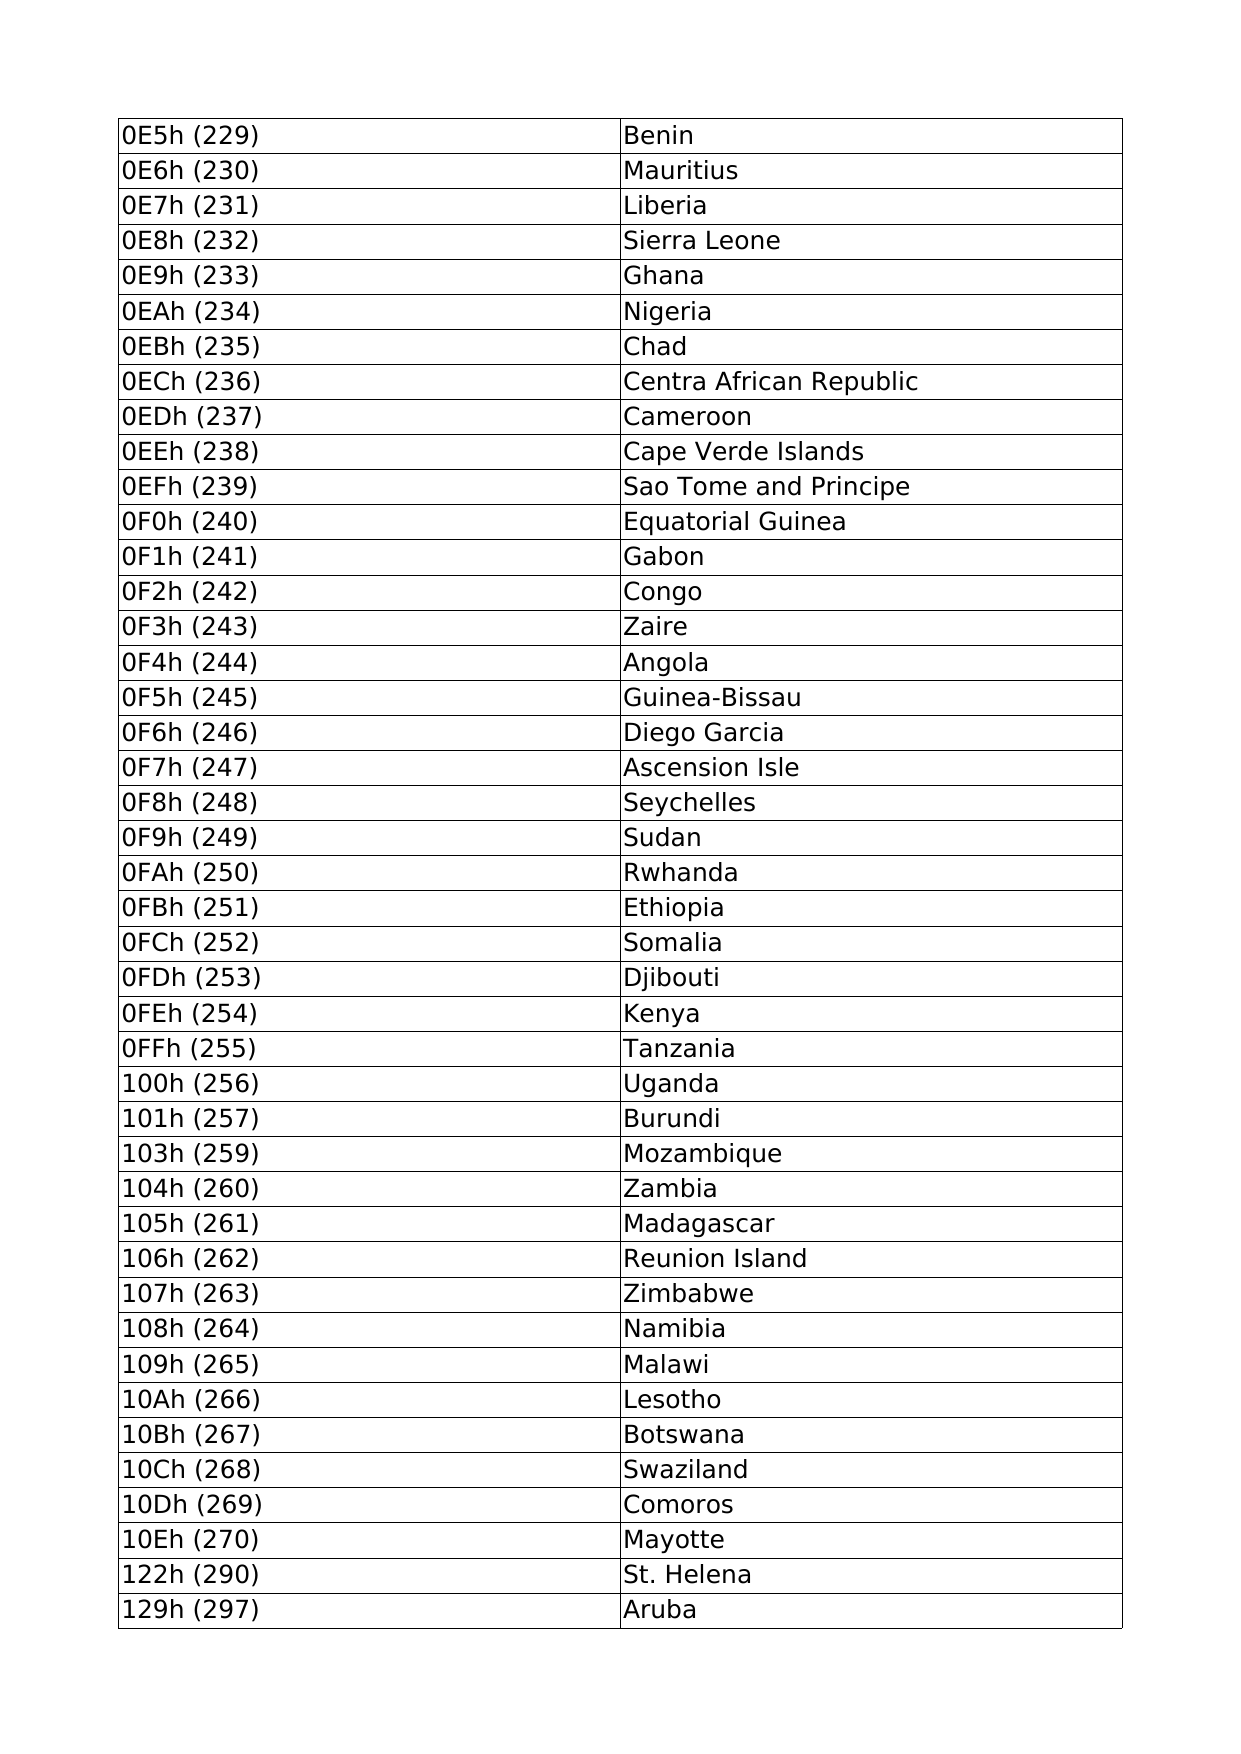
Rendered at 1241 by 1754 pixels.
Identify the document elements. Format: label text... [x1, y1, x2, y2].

table_cell Aruba [621, 1594, 1122, 1628]
table_cell 0E8h (232) [119, 225, 620, 258]
table_cell Botswana [621, 1418, 1122, 1452]
table_cell 0EAh (234) [119, 295, 620, 329]
table_cell Kenya [621, 997, 1122, 1031]
table_cell 0E7h (231) [119, 189, 620, 223]
table_cell Angola [621, 646, 1122, 680]
table_cell Zimbabwe [621, 1278, 1122, 1312]
table_cell 0EFh (239) [119, 470, 620, 504]
table_cell 10Bh (267) [119, 1418, 620, 1452]
table_cell 0FCh (252) [119, 927, 620, 961]
table_cell 0F5h (245) [119, 681, 620, 715]
table_cell 107h (263) [119, 1278, 620, 1312]
table_cell Sudan [621, 821, 1122, 855]
table_cell Sierra Leone [621, 225, 1122, 258]
table_cell 10Ah (266) [119, 1383, 620, 1417]
table_cell Comoros [621, 1488, 1122, 1522]
table_cell Djibouti [621, 962, 1122, 996]
table_cell Reunion Island [621, 1242, 1122, 1277]
table_cell Nigeria [621, 295, 1122, 329]
table_cell Madagascar [621, 1207, 1122, 1241]
table_cell 0FDh (253) [119, 962, 620, 996]
table_cell Gabon [621, 540, 1122, 574]
table_cell Mozambique [621, 1137, 1122, 1171]
table_cell Centra African Republic [621, 365, 1122, 399]
table_cell 0EBh (235) [119, 330, 620, 364]
table_cell Uganda [621, 1067, 1122, 1101]
table_cell Benin [621, 119, 1122, 153]
table_cell Congo [621, 576, 1122, 609]
table_cell 0F1h (241) [119, 540, 620, 574]
table_cell 0F6h (246) [119, 716, 620, 750]
table_cell 10Ch (268) [119, 1453, 620, 1487]
table_cell Equatorial Guinea [621, 505, 1122, 539]
table_cell Burundi [621, 1102, 1122, 1136]
table_cell Cameroon [621, 400, 1122, 434]
table_cell Mauritius [621, 154, 1122, 188]
table_cell 0FFh (255) [119, 1032, 620, 1066]
table_cell 0FAh (250) [119, 856, 620, 890]
table_cell 109h (265) [119, 1348, 620, 1382]
table_cell 108h (264) [119, 1313, 620, 1347]
table_cell 0EDh (237) [119, 400, 620, 434]
table_cell Diego Garcia [621, 716, 1122, 750]
table_cell 0E5h (229) [119, 119, 620, 153]
table_cell Seychelles [621, 786, 1122, 820]
table_cell Mayotte [621, 1523, 1122, 1557]
table_cell Ethiopia [621, 891, 1122, 926]
table_cell Liberia [621, 189, 1122, 223]
table_cell 10Dh (269) [119, 1488, 620, 1522]
table_cell 105h (261) [119, 1207, 620, 1241]
table_cell Ascension Isle [621, 751, 1122, 785]
table_cell 0ECh (236) [119, 365, 620, 399]
table_cell St. Helena [621, 1559, 1122, 1592]
table_cell 0F3h (243) [119, 611, 620, 645]
table_cell 0FEh (254) [119, 997, 620, 1031]
table_cell 0FBh (251) [119, 891, 620, 926]
table_cell 0E9h (233) [119, 260, 620, 294]
table_cell 0F8h (248) [119, 786, 620, 820]
table_cell Zambia [621, 1172, 1122, 1206]
table_cell Swaziland [621, 1453, 1122, 1487]
table_cell 0EEh (238) [119, 435, 620, 469]
table_cell Chad [621, 330, 1122, 364]
table_cell 104h (260) [119, 1172, 620, 1206]
table_cell Tanzania [621, 1032, 1122, 1066]
table_cell 0F7h (247) [119, 751, 620, 785]
table_cell Rwhanda [621, 856, 1122, 890]
table_cell Somalia [621, 927, 1122, 961]
table_cell Namibia [621, 1313, 1122, 1347]
table_cell 0F2h (242) [119, 576, 620, 609]
table_cell Malawi [621, 1348, 1122, 1382]
table_cell 122h (290) [119, 1559, 620, 1592]
table_cell 0F9h (249) [119, 821, 620, 855]
table_cell Sao Tome and Principe [621, 470, 1122, 504]
table_cell Guinea-Bissau [621, 681, 1122, 715]
table_cell 0F0h (240) [119, 505, 620, 539]
table_cell 103h (259) [119, 1137, 620, 1171]
table_cell 101h (257) [119, 1102, 620, 1136]
table_cell 106h (262) [119, 1242, 620, 1277]
table_cell Lesotho [621, 1383, 1122, 1417]
table_cell 129h (297) [119, 1594, 620, 1628]
table_cell Zaire [621, 611, 1122, 645]
table_cell 100h (256) [119, 1067, 620, 1101]
table_cell Cape Verde Islands [621, 435, 1122, 469]
table_cell 0F4h (244) [119, 646, 620, 680]
table_cell 10Eh (270) [119, 1523, 620, 1557]
table_cell 0E6h (230) [119, 154, 620, 188]
table_cell Ghana [621, 260, 1122, 294]
